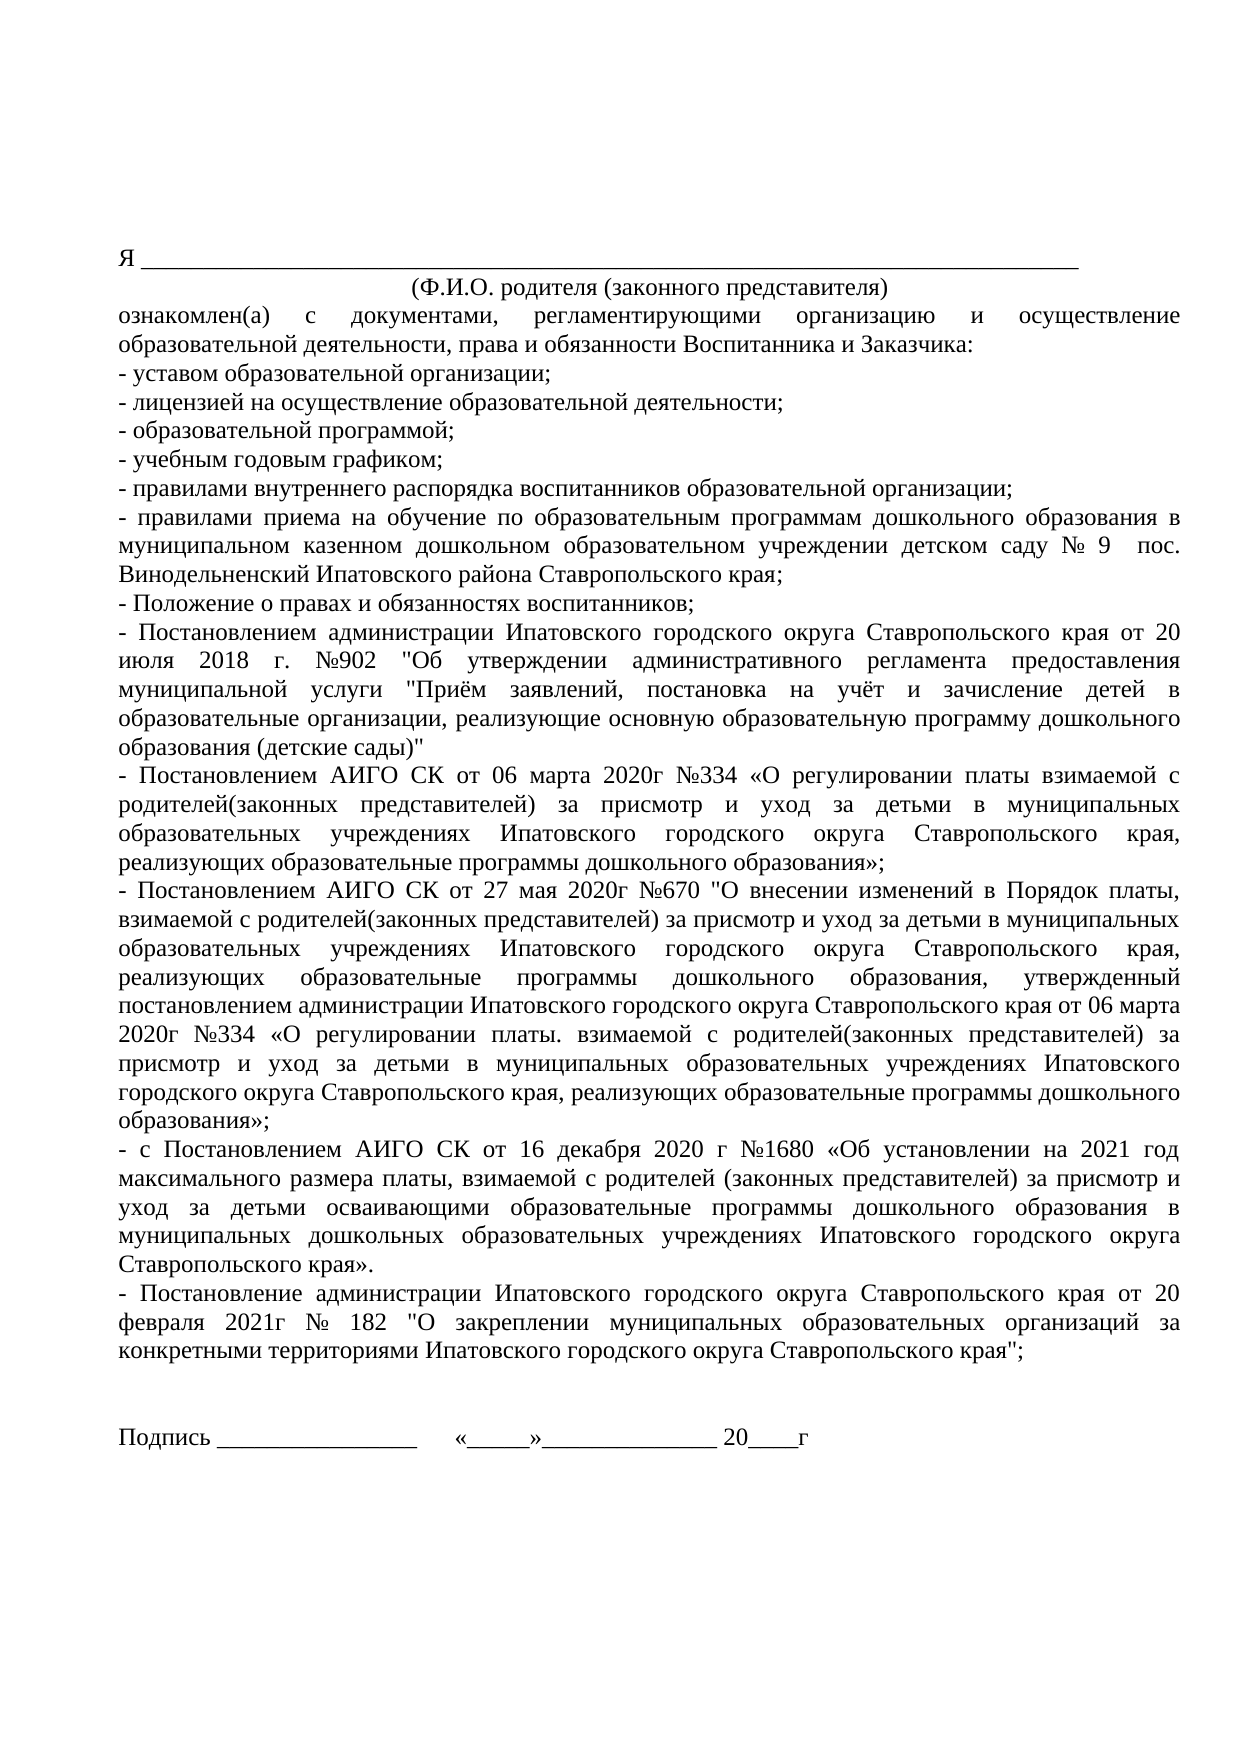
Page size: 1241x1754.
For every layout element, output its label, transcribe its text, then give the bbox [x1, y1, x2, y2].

text Подпись ________________ «_____»______________ 20____г [118, 1422, 1181, 1450]
text - правилами приема на обучение по образовательным программам дошкольного образования в муниципальном казенном дошкольном образовательном учреждении детском саду № 9 пос. Винодельненский Ипатовского района Ставропольского края; [118, 502, 1181, 588]
text - Постановление администрации Ипатовского городского округа Ставропольского края от 20 февраля 2021г № 182 "О закреплении муниципальных образовательных организаций за конкретными территориями Ипатовского городского округа Ставропольского края"; [118, 1278, 1181, 1364]
text - учебным годовым графиком; [118, 444, 1181, 473]
text Я ___________________________________________________________________________ [118, 243, 1181, 272]
text - правилами внутреннего распорядка воспитанников образовательной организации; [118, 473, 1181, 502]
text (Ф.И.О. родителя (законного представителя) [118, 272, 1181, 300]
text - с Постановлением АИГО СК от 16 декабря 2020 г №1680 «Об установлении на 2021 год максимального размера платы, взимаемой с родителей (законных представителей) за присмотр и уход за детьми осваивающими образовательные программы дошкольного образования в муниципальных дошкольных образовательных учреждениях Ипатовского городского округа Ставропольского края». [118, 1134, 1181, 1278]
text ознакомлен(а) с документами, регламентирующими организацию и осуществление образовательной деятельности, права и обязанности Воспитанника и Заказчика: [118, 300, 1181, 358]
text - Постановлением АИГО СК от 27 мая 2020г №670 "О внесении изменений в Порядок платы, взимаемой с родителей(законных представителей) за присмотр и уход за детьми в муниципальных образовательных учреждениях Ипатовского городского округа Ставропольского края, реализующих образовательные программы дошкольного образования, утвержденный постановлением администрации Ипатовского городского округа Ставропольского края от 06 марта 2020г №334 «О регулировании платы. взимаемой с родителей(законных представителей) за присмотр и уход за детьми в муниципальных образовательных учреждениях Ипатовского городского округа Ставропольского края, реализующих образовательные программы дошкольного образования»; [118, 875, 1181, 1134]
text - образовательной программой; [118, 415, 1181, 444]
text - Постановлением администрации Ипатовского городского округа Ставропольского края от 20 июля 2018 г. №902 "Об утверждении административного регламента предоставления муниципальной услуги "Приём заявлений, постановка на учёт и зачисление детей в образовательные организации, реализующие основную образовательную программу дошкольного образования (детские сады)" [118, 617, 1181, 760]
text - уставом образовательной организации; [118, 358, 1181, 387]
text - лицензией на осуществление образовательной деятельности; [118, 387, 1181, 415]
text - Положение о правах и обязанностях воспитанников; [118, 588, 1181, 617]
text - Постановлением АИГО СК от 06 марта 2020г №334 «О регулировании платы взимаемой с родителей(законных представителей) за присмотр и уход за детьми в муниципальных образовательных учреждениях Ипатовского городского округа Ставропольского края, реализующих образовательные программы дошкольного образования»; [118, 760, 1181, 875]
